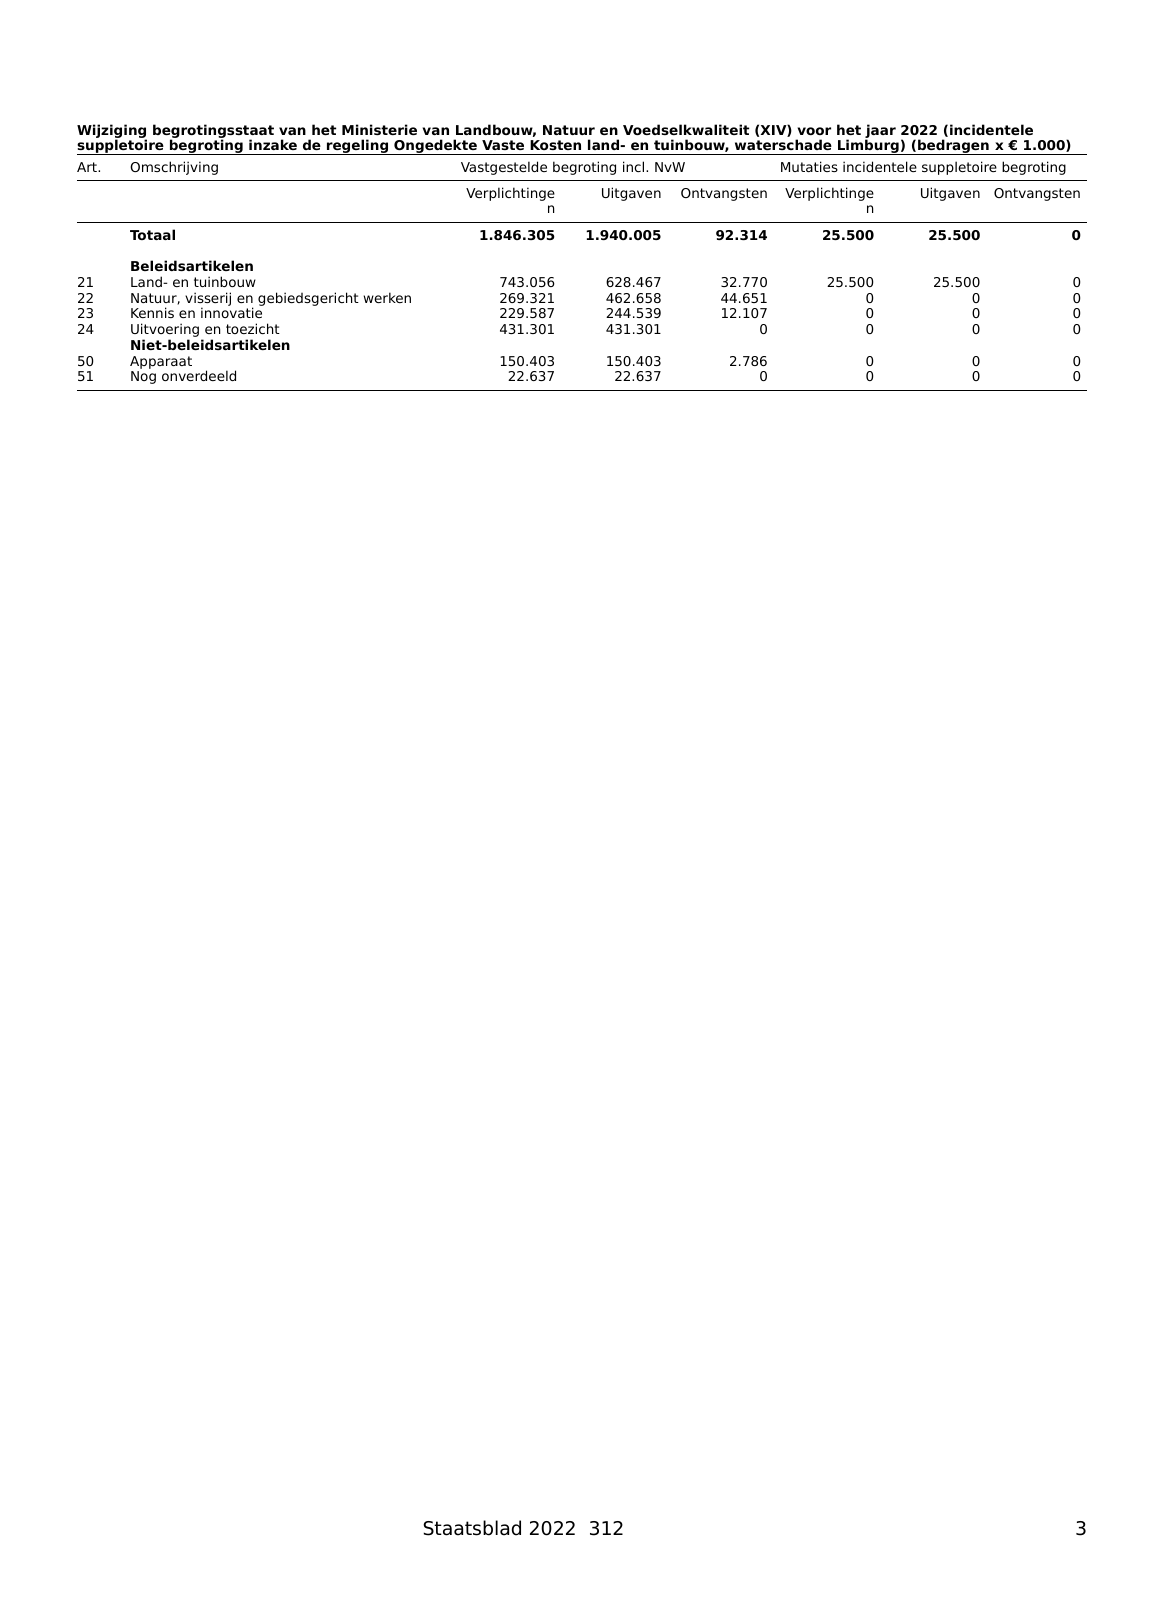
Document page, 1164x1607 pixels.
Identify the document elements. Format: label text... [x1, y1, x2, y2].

table_cell 150.403 [455, 353, 561, 369]
table_cell Kennis en innovatie [124, 306, 455, 322]
table_cell [455, 259, 561, 275]
table_cell [667, 338, 773, 353]
table_cell 269.321 [455, 290, 561, 306]
table_cell 0 [880, 306, 986, 322]
table_cell [77, 259, 124, 275]
table_cell Totaal [124, 223, 455, 243]
table_cell Mutaties incidentele suppletoire begroting [774, 155, 1087, 180]
table_cell 92.314 [667, 223, 773, 243]
table_cell 25.500 [880, 275, 986, 290]
table_cell [880, 338, 986, 353]
table_cell Vastgestelde begroting incl. NvW [455, 155, 773, 180]
table_cell 0 [774, 306, 880, 322]
table_cell 0 [774, 353, 880, 369]
table_cell [561, 259, 667, 275]
table_cell 0 [986, 290, 1087, 306]
table_cell [667, 243, 773, 259]
table_cell 25.500 [880, 223, 986, 243]
table_cell [774, 338, 880, 353]
table_cell 0 [986, 369, 1087, 389]
table_cell Ontvangsten [986, 181, 1087, 222]
table_cell [774, 259, 880, 275]
table_cell Ontvangsten [667, 181, 773, 222]
table_cell 431.301 [455, 322, 561, 338]
table_cell [77, 243, 124, 259]
table_cell 0 [986, 223, 1087, 243]
table_cell 0 [880, 369, 986, 389]
table_cell 0 [986, 275, 1087, 290]
table_cell Beleidsartikelen [124, 259, 455, 275]
table_cell 462.658 [561, 290, 667, 306]
table_cell [561, 338, 667, 353]
table_cell [124, 181, 455, 222]
table_cell [77, 181, 124, 222]
table_cell 1.846.305 [455, 223, 561, 243]
table_cell 0 [667, 322, 773, 338]
table_cell Omschrijving [124, 155, 455, 180]
table_cell 0 [986, 306, 1087, 322]
table_cell [455, 243, 561, 259]
table_cell 50 [77, 353, 124, 369]
table_cell 22.637 [455, 369, 561, 389]
table_cell Land- en tuinbouw [124, 275, 455, 290]
table_cell 0 [986, 322, 1087, 338]
table_cell 1.940.005 [561, 223, 667, 243]
table_cell 2.786 [667, 353, 773, 369]
table_cell Uitvoering en toezicht [124, 322, 455, 338]
table_cell 0 [774, 290, 880, 306]
table_cell [880, 243, 986, 259]
table_cell Niet-beleidsartikelen [124, 338, 455, 353]
table_cell 0 [880, 353, 986, 369]
table_cell Apparaat [124, 353, 455, 369]
table_cell 628.467 [561, 275, 667, 290]
table_cell 229.587 [455, 306, 561, 322]
table_cell 0 [774, 322, 880, 338]
table_cell 22.637 [561, 369, 667, 389]
table_cell 44.651 [667, 290, 773, 306]
table_cell Verplichtingen [774, 181, 880, 222]
table_cell [77, 338, 124, 353]
table_cell [667, 259, 773, 275]
table_cell 23 [77, 306, 124, 322]
table_cell Nog onverdeeld [124, 369, 455, 389]
table_cell [986, 338, 1087, 353]
table_cell Art. [77, 155, 124, 180]
table_cell 21 [77, 275, 124, 290]
table_cell 0 [667, 369, 773, 389]
table_cell 0 [774, 369, 880, 389]
table_cell [124, 243, 455, 259]
table_cell 25.500 [774, 223, 880, 243]
table_cell [561, 243, 667, 259]
table_cell 244.539 [561, 306, 667, 322]
table_cell [986, 243, 1087, 259]
table_cell [986, 259, 1087, 275]
table_cell 0 [880, 290, 986, 306]
table_cell [455, 338, 561, 353]
table_cell 32.770 [667, 275, 773, 290]
table_cell 12.107 [667, 306, 773, 322]
table_cell [774, 243, 880, 259]
table_cell Uitgaven [561, 181, 667, 222]
table_header Wijziging begrotingsstaat van het Ministerie van Landbouw, Natuur en Voedselkwaliteit (XIV) voor het jaar 2022 (incidentele suppletoire begroting inzake de regeling Ongedekte Vaste Kosten land- en tuinbouw, waterschade Limburg) (bedragen x € 1.000) [77, 122, 1087, 154]
table_cell 431.301 [561, 322, 667, 338]
table_cell 25.500 [774, 275, 880, 290]
table_cell 24 [77, 322, 124, 338]
table_cell 22 [77, 290, 124, 306]
table_cell 51 [77, 369, 124, 389]
table_cell 0 [880, 322, 986, 338]
table_cell Natuur, visserij en gebiedsgericht werken [124, 290, 455, 306]
table_cell [77, 223, 124, 243]
table_cell 743.056 [455, 275, 561, 290]
table_cell 150.403 [561, 353, 667, 369]
table_cell Verplichtingen [455, 181, 561, 222]
table_cell Uitgaven [880, 181, 986, 222]
table_cell [880, 259, 986, 275]
table_cell 0 [986, 353, 1087, 369]
